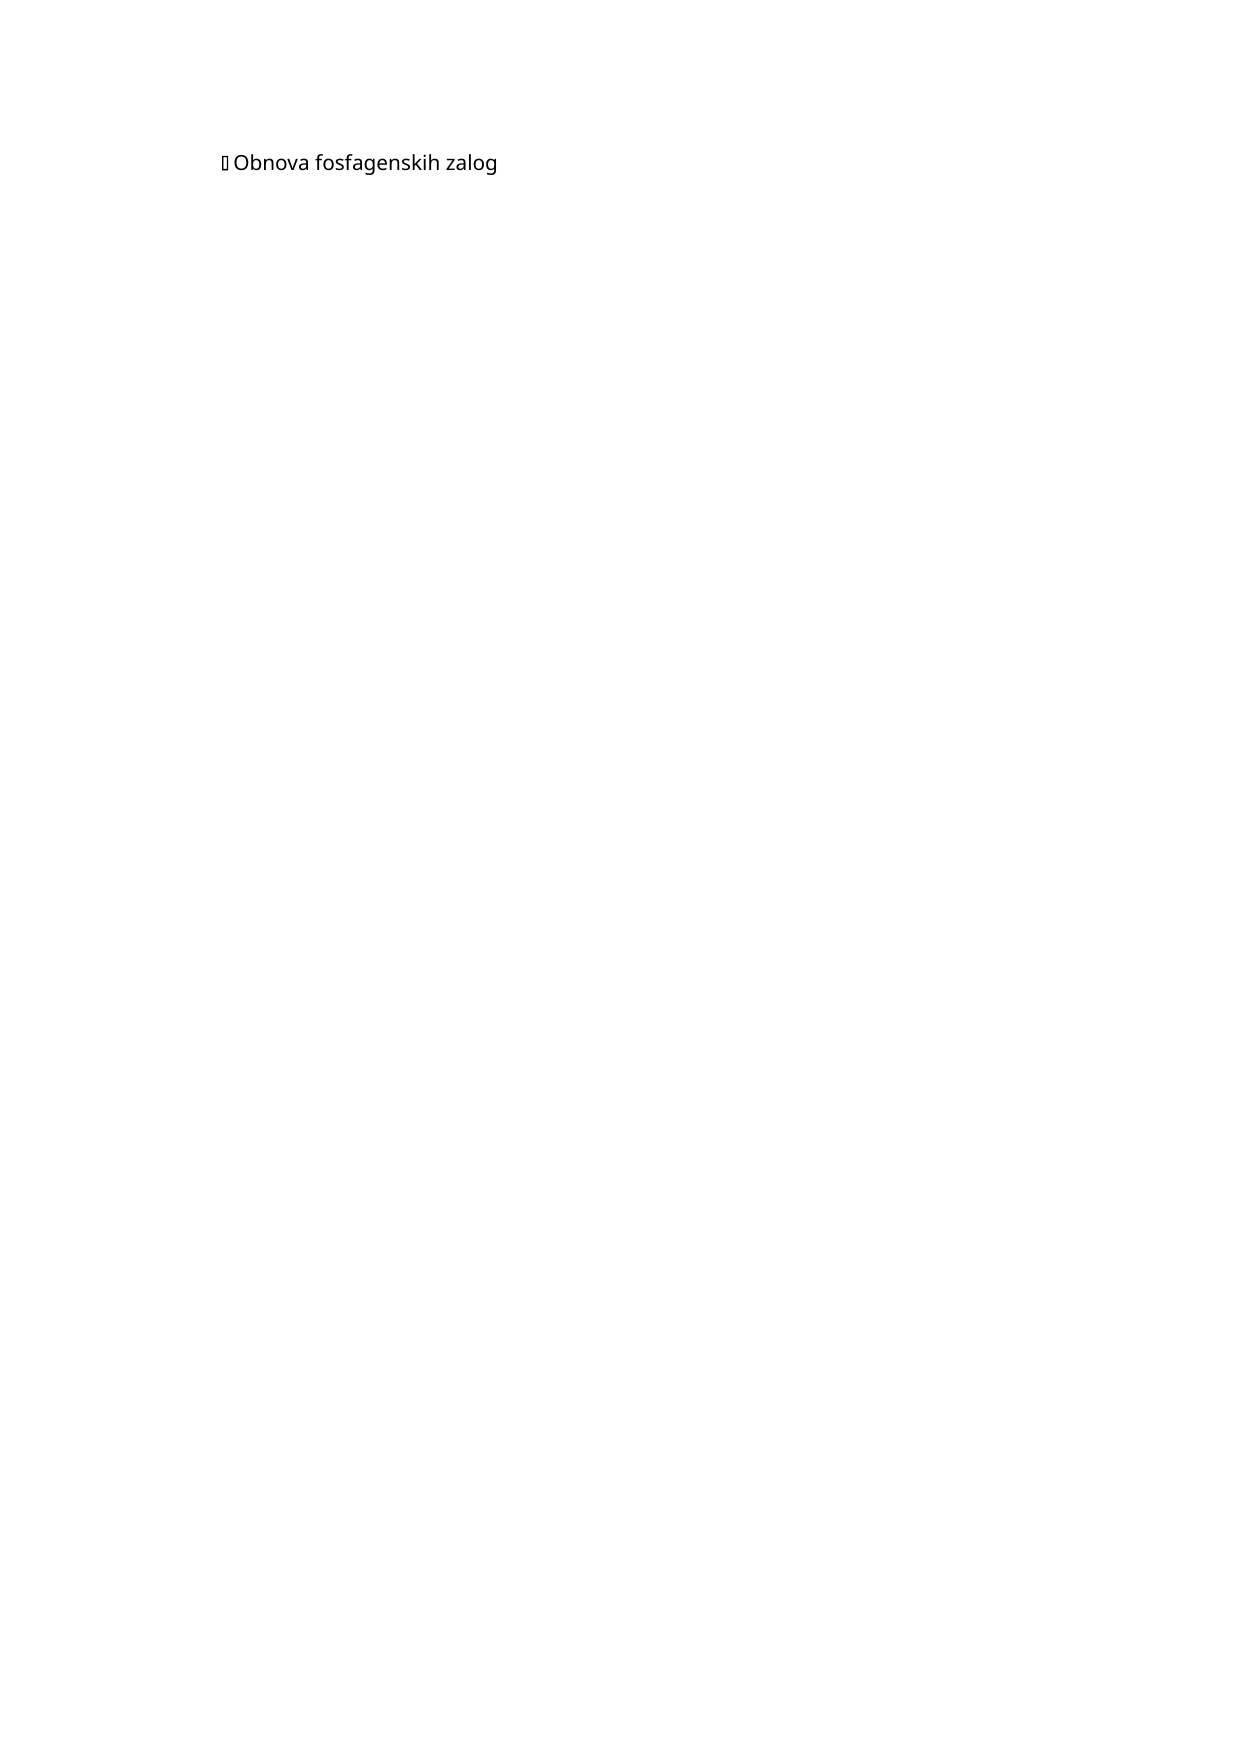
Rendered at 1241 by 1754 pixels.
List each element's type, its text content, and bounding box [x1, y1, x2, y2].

list Obnova fosfagenskih zalog [221, 148, 1093, 176]
